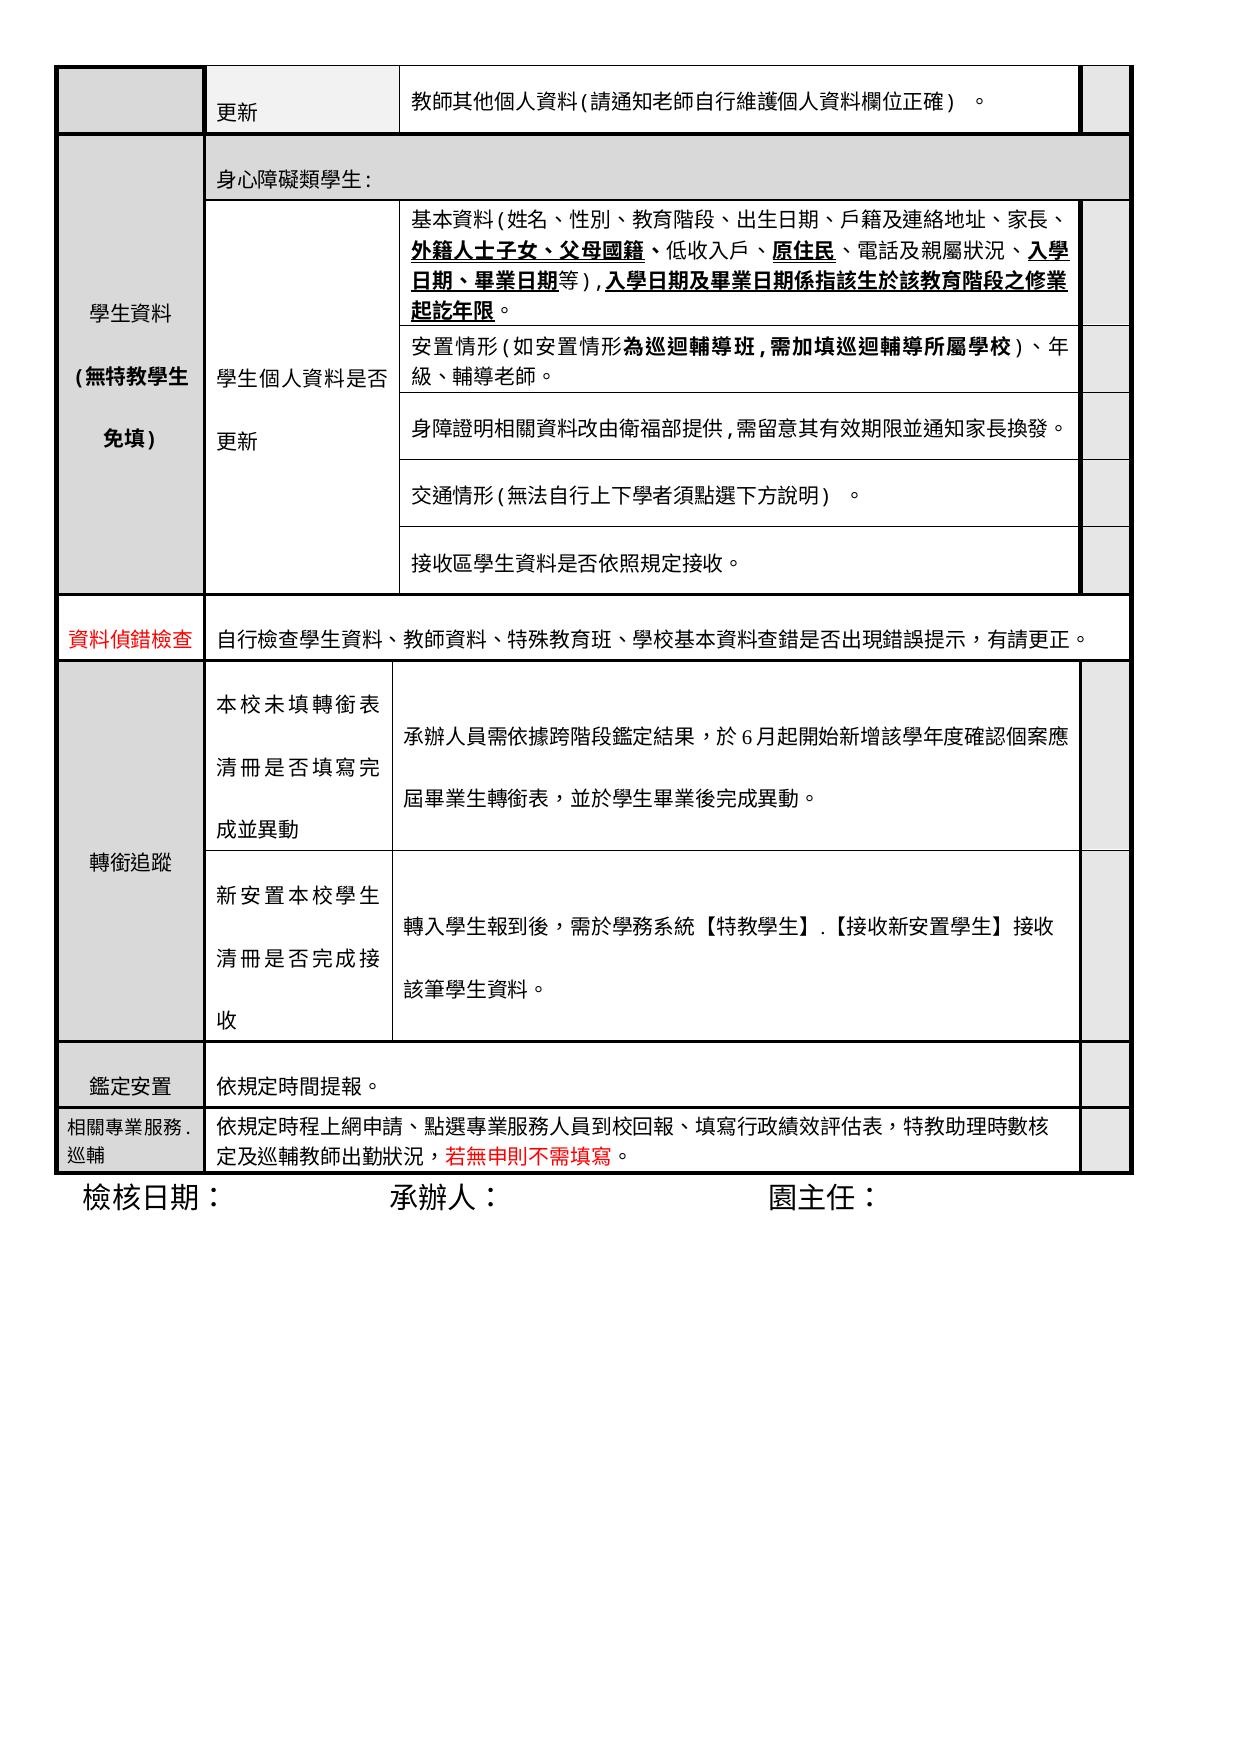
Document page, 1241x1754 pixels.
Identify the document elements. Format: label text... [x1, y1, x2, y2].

table_cell 資料偵錯檢查 [59, 596, 203, 659]
table_cell 安置情形(如安置情形為巡迴輔導班,需加填巡迴輔導所屬學校)、年級、輔導老師。 [400, 326, 1078, 392]
table_cell [1082, 1109, 1129, 1171]
table_cell 自行檢查學生資料、教師資料、特殊教育班、學校基本資料查錯是否出現錯誤提示，有請更正。 [206, 596, 1129, 659]
table_cell [1083, 393, 1129, 459]
table_cell 基本資料(姓名、性別、教育階段、出生日期、戶籍及連絡地址、家長、外籍人士子女、父母國籍、低收入戶、原住民、電話及親屬狀況、入學日期、畢業日期等),入學日期及畢業日期係指該生於該教育階段之修業起訖年限。 [400, 201, 1078, 324]
table_cell 依規定時程上網申請、點選專業服務人員到校回報、填寫行政績效評估表，特教助理時數核定及巡輔教師出勤狀況，若無申則不需填寫。 [206, 1109, 1079, 1171]
table_cell 教師其他個人資料(請通知老師自行維護個人資料欄位正確) 。 [400, 66, 1078, 132]
table_cell [1083, 66, 1129, 132]
table_cell 轉銜追蹤 [59, 662, 203, 1040]
table_cell 學生資料 (無特教學生免填) [59, 136, 203, 593]
table_cell 交通情形(無法自行上下學者須點選下方說明) 。 [400, 460, 1078, 526]
text 檢核日期： 承辦人： 園主任： [83, 1174, 1157, 1217]
table_cell 承辦人員需依據跨階段鑑定結果，於6月起開始新增該學年度確認個案應屆畢業生轉銜表，並於學生畢業後完成異動。 [393, 662, 1079, 849]
table_cell 更新 [207, 66, 399, 132]
table_cell 鑑定安置 [59, 1043, 203, 1106]
table_cell [1083, 460, 1129, 526]
table_cell [59, 69, 202, 132]
table_cell [1082, 851, 1129, 1040]
table_cell [1083, 527, 1129, 593]
table_cell 依規定時間提報。 [206, 1043, 1079, 1106]
table_cell 身心障礙類學生: [206, 136, 1129, 199]
table_cell 身障證明相關資料改由衛福部提供,需留意其有效期限並通知家長換發。 [400, 393, 1078, 459]
table_cell 學生個人資料是否更新 [206, 201, 399, 593]
table_cell 轉入學生報到後，需於學務系統【特教學生】.【接收新安置學生】接收該筆學生資料。 [393, 851, 1079, 1040]
table_cell [1083, 201, 1129, 324]
table_cell [1083, 326, 1129, 392]
table_cell 接收區學生資料是否依照規定接收。 [400, 527, 1078, 593]
table_cell [1082, 662, 1129, 849]
table_cell 新安置本校學生清冊是否完成接收 [206, 851, 392, 1040]
table_cell 本校未填轉銜表清冊是否填寫完成並異動 [206, 662, 392, 849]
table_cell 相關專業服務.巡輔 [59, 1109, 203, 1171]
table_cell [1082, 1043, 1129, 1106]
